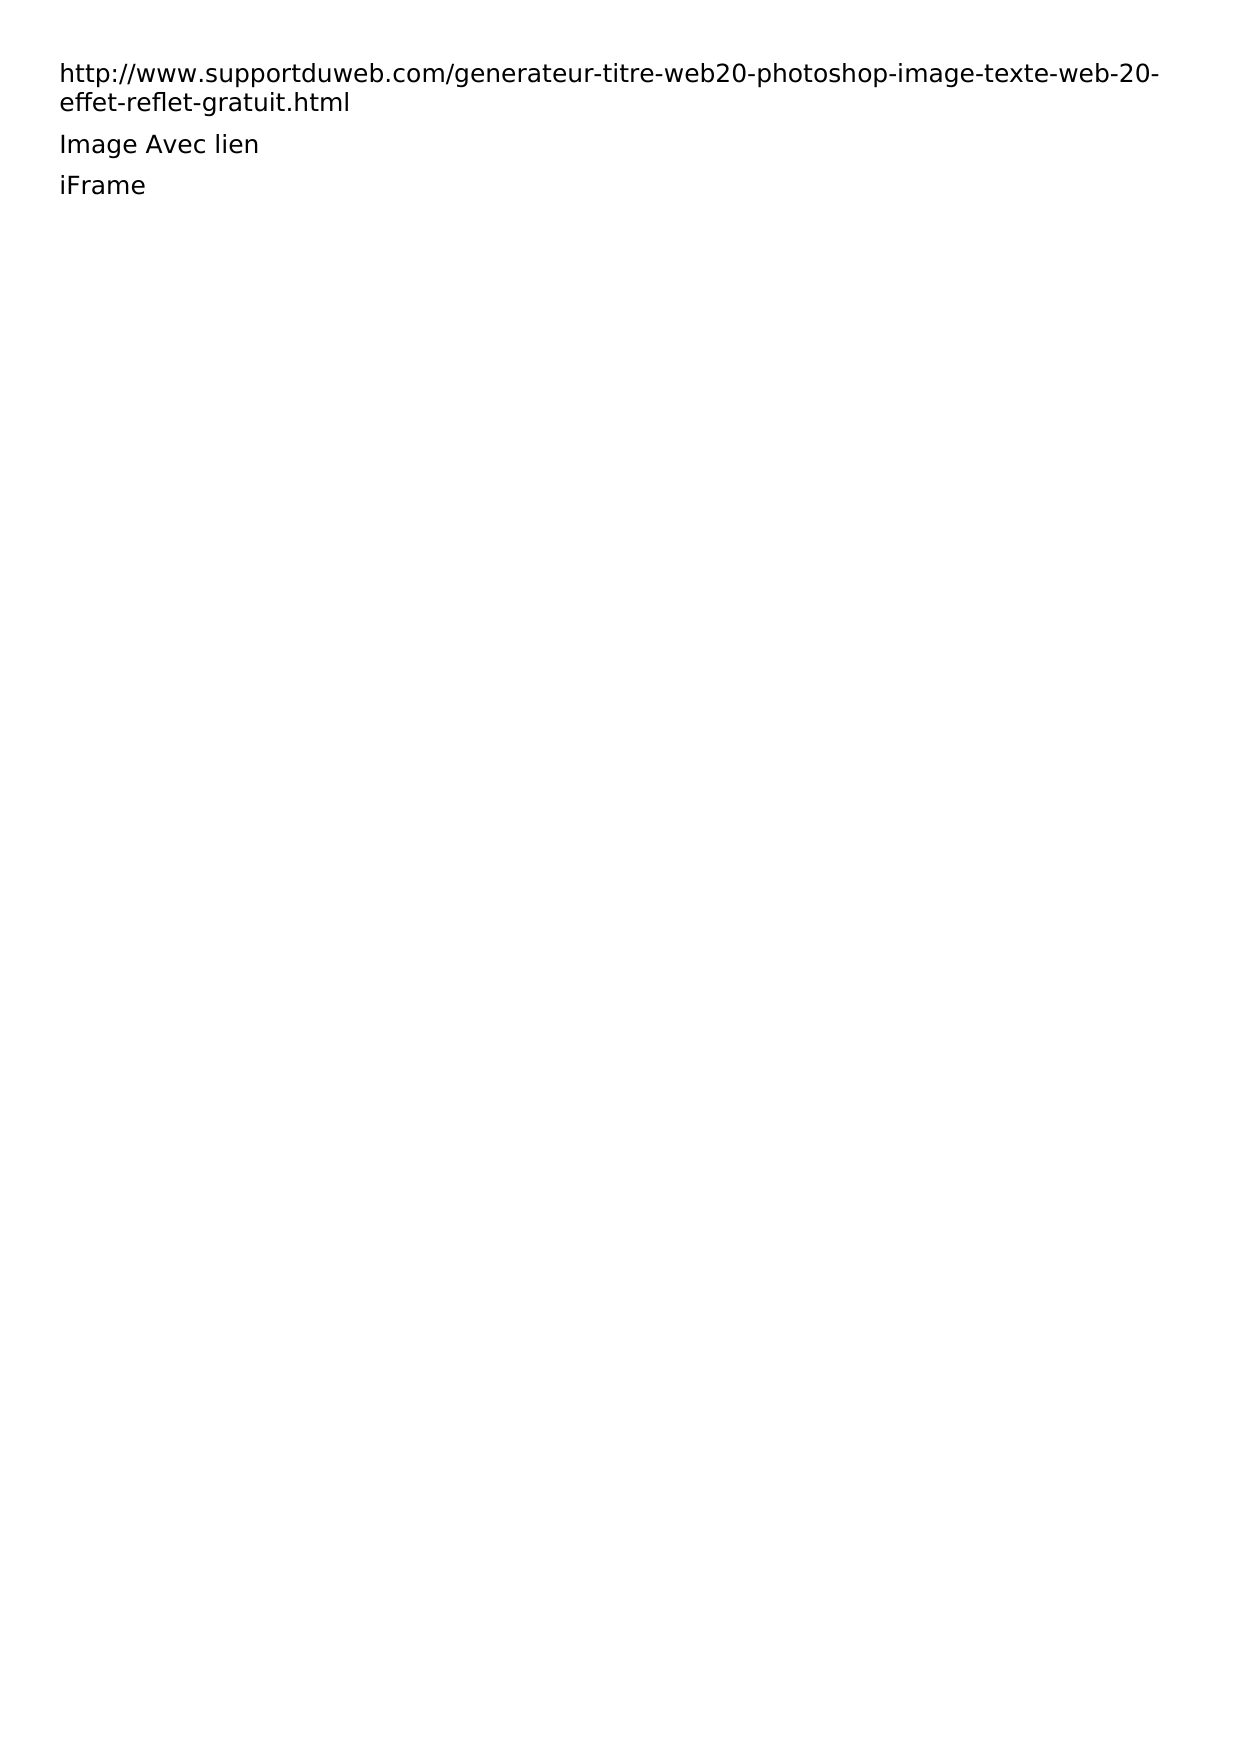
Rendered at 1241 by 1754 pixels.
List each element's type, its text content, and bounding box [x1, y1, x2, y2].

text Image Avec lien [59, 130, 1181, 159]
text http://www.supportduweb.com/generateur-titre-web20-photoshop-image-texte-web-20-effet-reflet-gratuit.html [59, 59, 1181, 117]
text iFrame [59, 172, 1181, 201]
